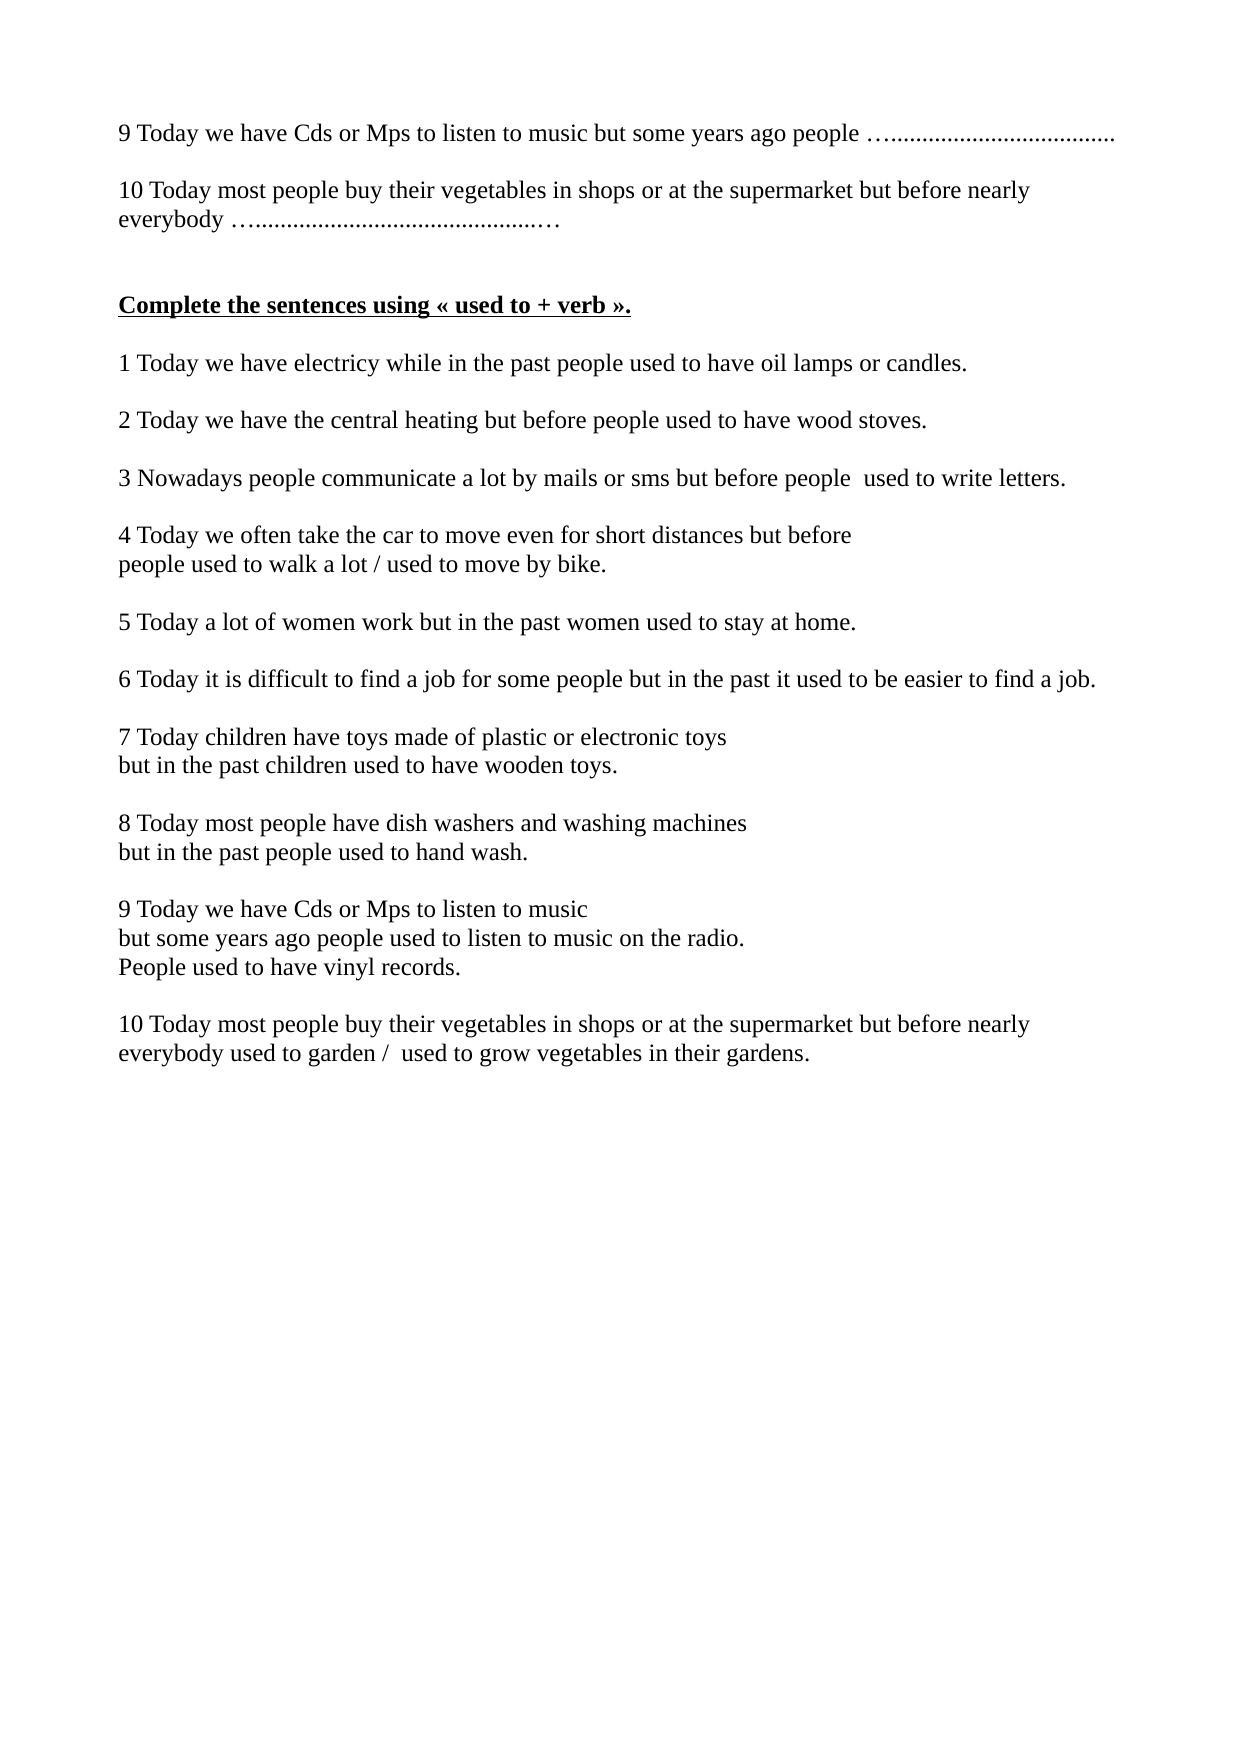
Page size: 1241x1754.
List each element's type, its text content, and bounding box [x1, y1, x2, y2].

text but in the past people used to hand wash. [118, 837, 1122, 866]
text People used to have vinyl records. [118, 952, 1122, 981]
text 5 Today a lot of women work but in the past women used to stay at home. 6 Today it is difficult to find a job for some people but in the past it used to be easier to find a job. 7 Today children have toys made of plastic or electronic toys [118, 607, 1122, 751]
text 1 Today we have electricy while in the past people used to have oil lamps or candles. [118, 348, 1122, 377]
text but in the past children used to have wooden toys. [118, 751, 1122, 808]
text 10 Today most people buy their vegetables in shops or at the supermarket but before nearly everybody ….............................................… [118, 176, 1122, 233]
text people used to walk a lot / used to move by bike. [118, 549, 1122, 578]
text 4 Today we often take the car to move even for short distances but before [118, 521, 1122, 549]
text but some years ago people used to listen to music on the radio. [118, 923, 1122, 952]
text 2 Today we have the central heating but before people used to have wood stoves. 3 Nowadays people communicate a lot by mails or sms but before people used to write letters. [118, 406, 1122, 492]
text 9 Today we have Cds or Mps to listen to music [118, 894, 1122, 923]
text 10 Today most people buy their vegetables in shops or at the supermarket but before nearly everybody used to garden / used to grow vegetables in their gardens. [118, 1009, 1122, 1067]
text Complete the sentences using « used to + verb ». [118, 291, 1122, 319]
text 9 Today we have Cds or Mps to listen to music but some years ago people ….................................... [118, 118, 1122, 147]
text 8 Today most people have dish washers and washing machines [118, 808, 1122, 837]
